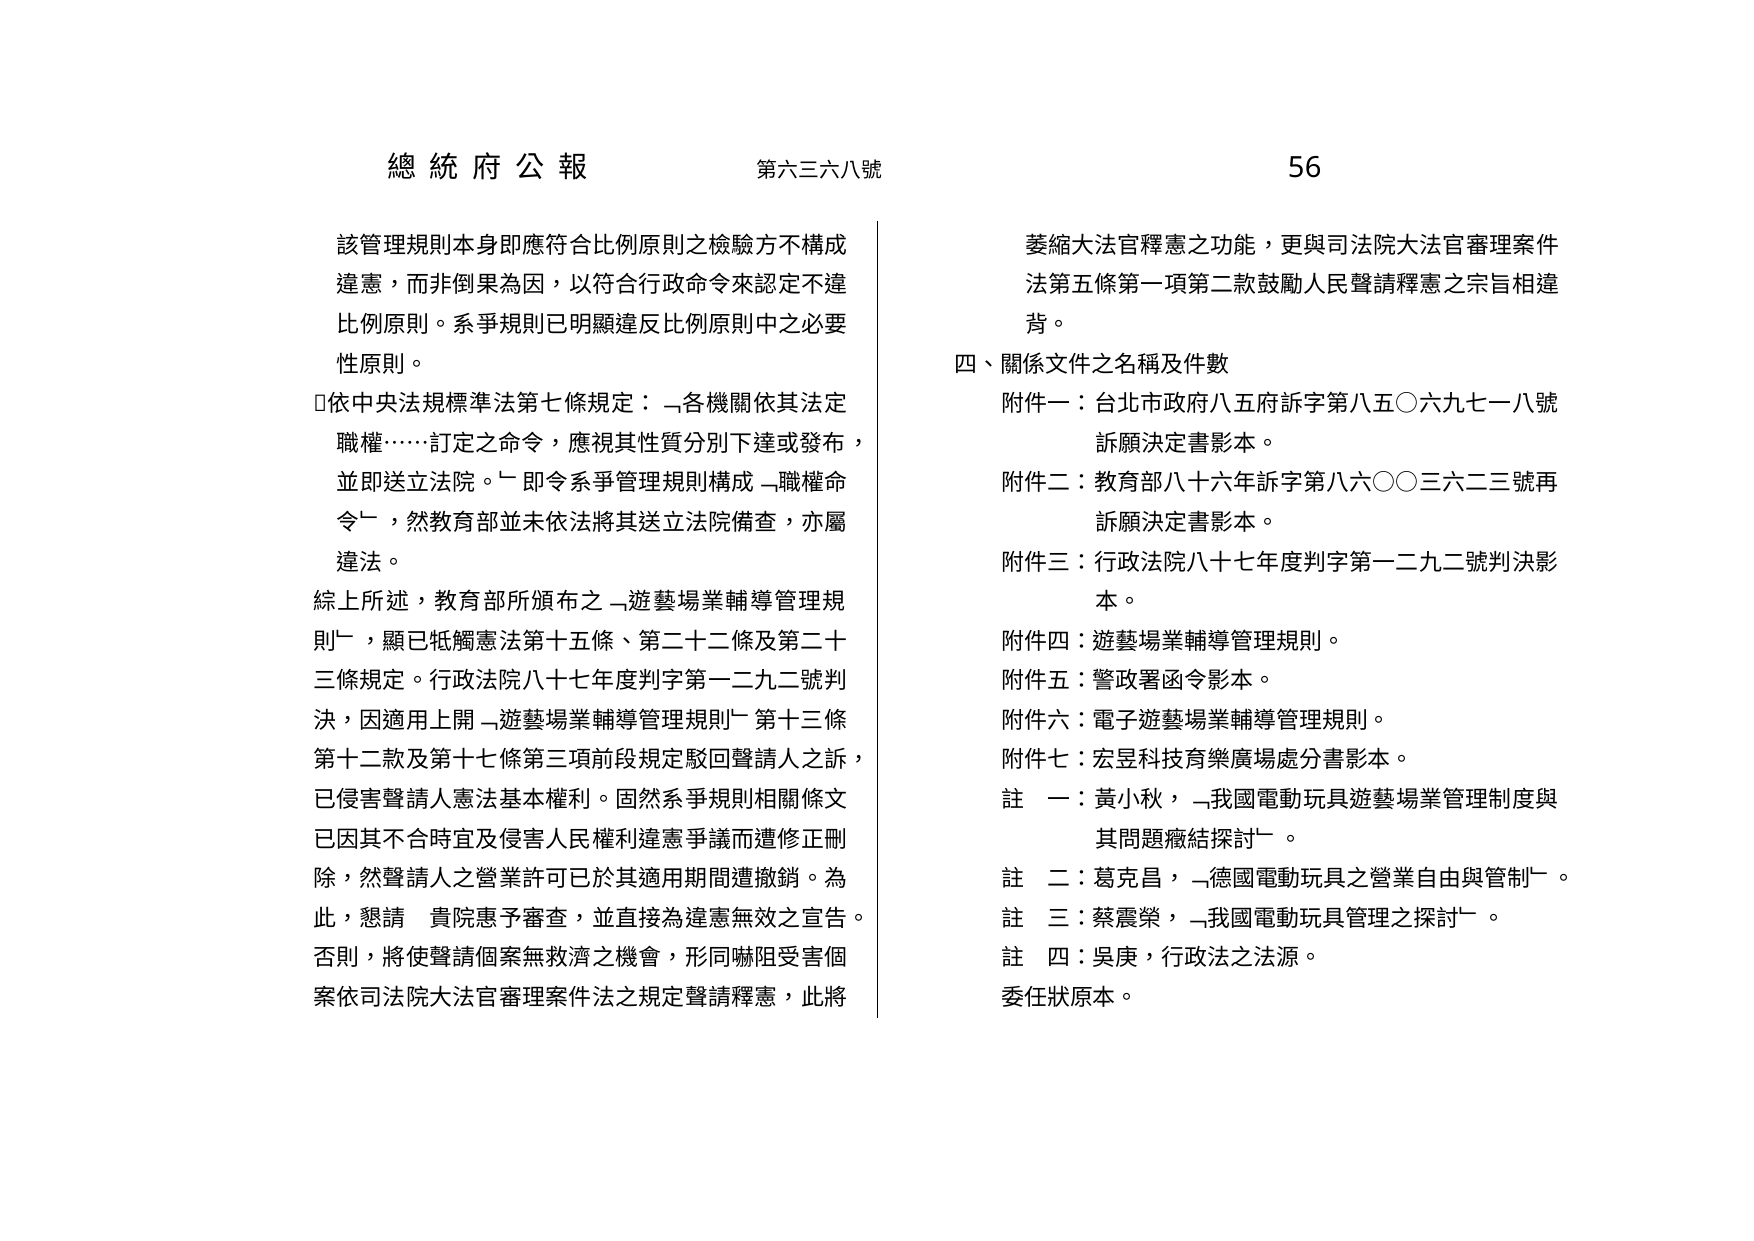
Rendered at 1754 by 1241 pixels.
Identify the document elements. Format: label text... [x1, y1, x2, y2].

text 附件四：遊藝場業輔導管理規則。 [1001, 617, 1559, 657]
text 附件二：教育部八十六年訴字第八六○○三六二三號再訴願決定書影本。 [1001, 459, 1559, 538]
text 附件七：宏昱科技育樂廣場處分書影本。 [1001, 736, 1559, 776]
text 附件一：台北市政府八五府訴字第八五○六九七一八號訴願決定書影本。 [1001, 380, 1559, 459]
text 註 四：吳庚，行政法之法源。 [1001, 934, 1559, 974]
text 附件三：行政法院八十七年度判字第一二九二號判決影本。 [1001, 538, 1559, 617]
text 附件五：警政署函令影本。 [1001, 657, 1559, 697]
text 附件六：電子遊藝場業輔導管理規則。 [1001, 697, 1559, 736]
text 註 二：葛克昌，﹁德國電動玩具之營業自由與管制﹂。 [1001, 855, 1559, 894]
text 依中央法規標準法第七條規定：﹁各機關依其法定職權……訂定之命令，應視其性質分別下達或發布，並即送立法院。﹂即令系爭管理規則構成﹁職權命令﹂，然教育部並未依法將其送立法院備查，亦屬違法。 [313, 380, 847, 578]
text 註 三：蔡震榮，﹁我國電動玩具管理之探討﹂。 [1001, 894, 1559, 934]
text 綜上所述，教育部所頒布之﹁遊藝場業輔導管理規則﹂，顯已牴觸憲法第十五條、第二十二條及第二十三條規定。行政法院八十七年度判字第一二九二號判決，因適用上開﹁遊藝場業輔導管理規則﹂第十三條第十二款及第十七條第三項前段規定駁回聲請人之訴，已侵害聲請人憲法基本權利。固然系爭規則相關條文已因其不合時宜及侵害人民權利違憲爭議而遭修正刪除，然聲請人之營業許可已於其適用期間遭撤銷。為此，懇請 貴院惠予審查，並直接為違憲無效之宣告。否則，將使聲請個案無救濟之機會，形同嚇阻受害個案依司法院大法官審理案件法之規定聲請釋憲，此將萎縮大法官釋憲之功能，更與司法院大法官審理案件法第五條第一項第二款鼓勵人民聲請釋憲之宗旨相違背。 [313, 578, 847, 1013]
text 綜上所述，教育部所頒布之﹁遊藝場業輔導管理規則﹂，顯已牴觸憲法第十五條、第二十二條及第二十三條規定。行政法院八十七年度判字第一二九二號判決，因適用上開﹁遊藝場業輔導管理規則﹂第十三條第十二款及第十七條第三項前段規定駁回聲請人之訴，已侵害聲請人憲法基本權利。固然系爭規則相關條文已因其不合時宜及侵害人民權利違憲爭議而遭修正刪除，然聲請人之營業許可已於其適用期間遭撤銷。為此，懇請 貴院惠予審查，並直接為違憲無效之宣告。否則，將使聲請個案無救濟之機會，形同嚇阻受害個案依司法院大法官審理案件法之規定聲請釋憲，此將萎縮大法官釋憲之功能，更與司法院大法官審理案件法第五條第一項第二款鼓勵人民聲請釋憲之宗旨相違背。 [1025, 222, 1559, 340]
text 註 一：黃小秋，﹁我國電動玩具遊藝場業管理制度與其問題癥結探討﹂。 [1001, 776, 1559, 855]
text 該管理規則本身即應符合比例原則之檢驗方不構成違憲，而非倒果為因，以符合行政命令來認定不違比例原則。系爭規則已明顯違反比例原則中之必要性原則。 [313, 222, 847, 380]
text 四、關係文件之名稱及件數 [954, 340, 1559, 380]
text 委任狀原本。 [1001, 974, 1559, 1013]
